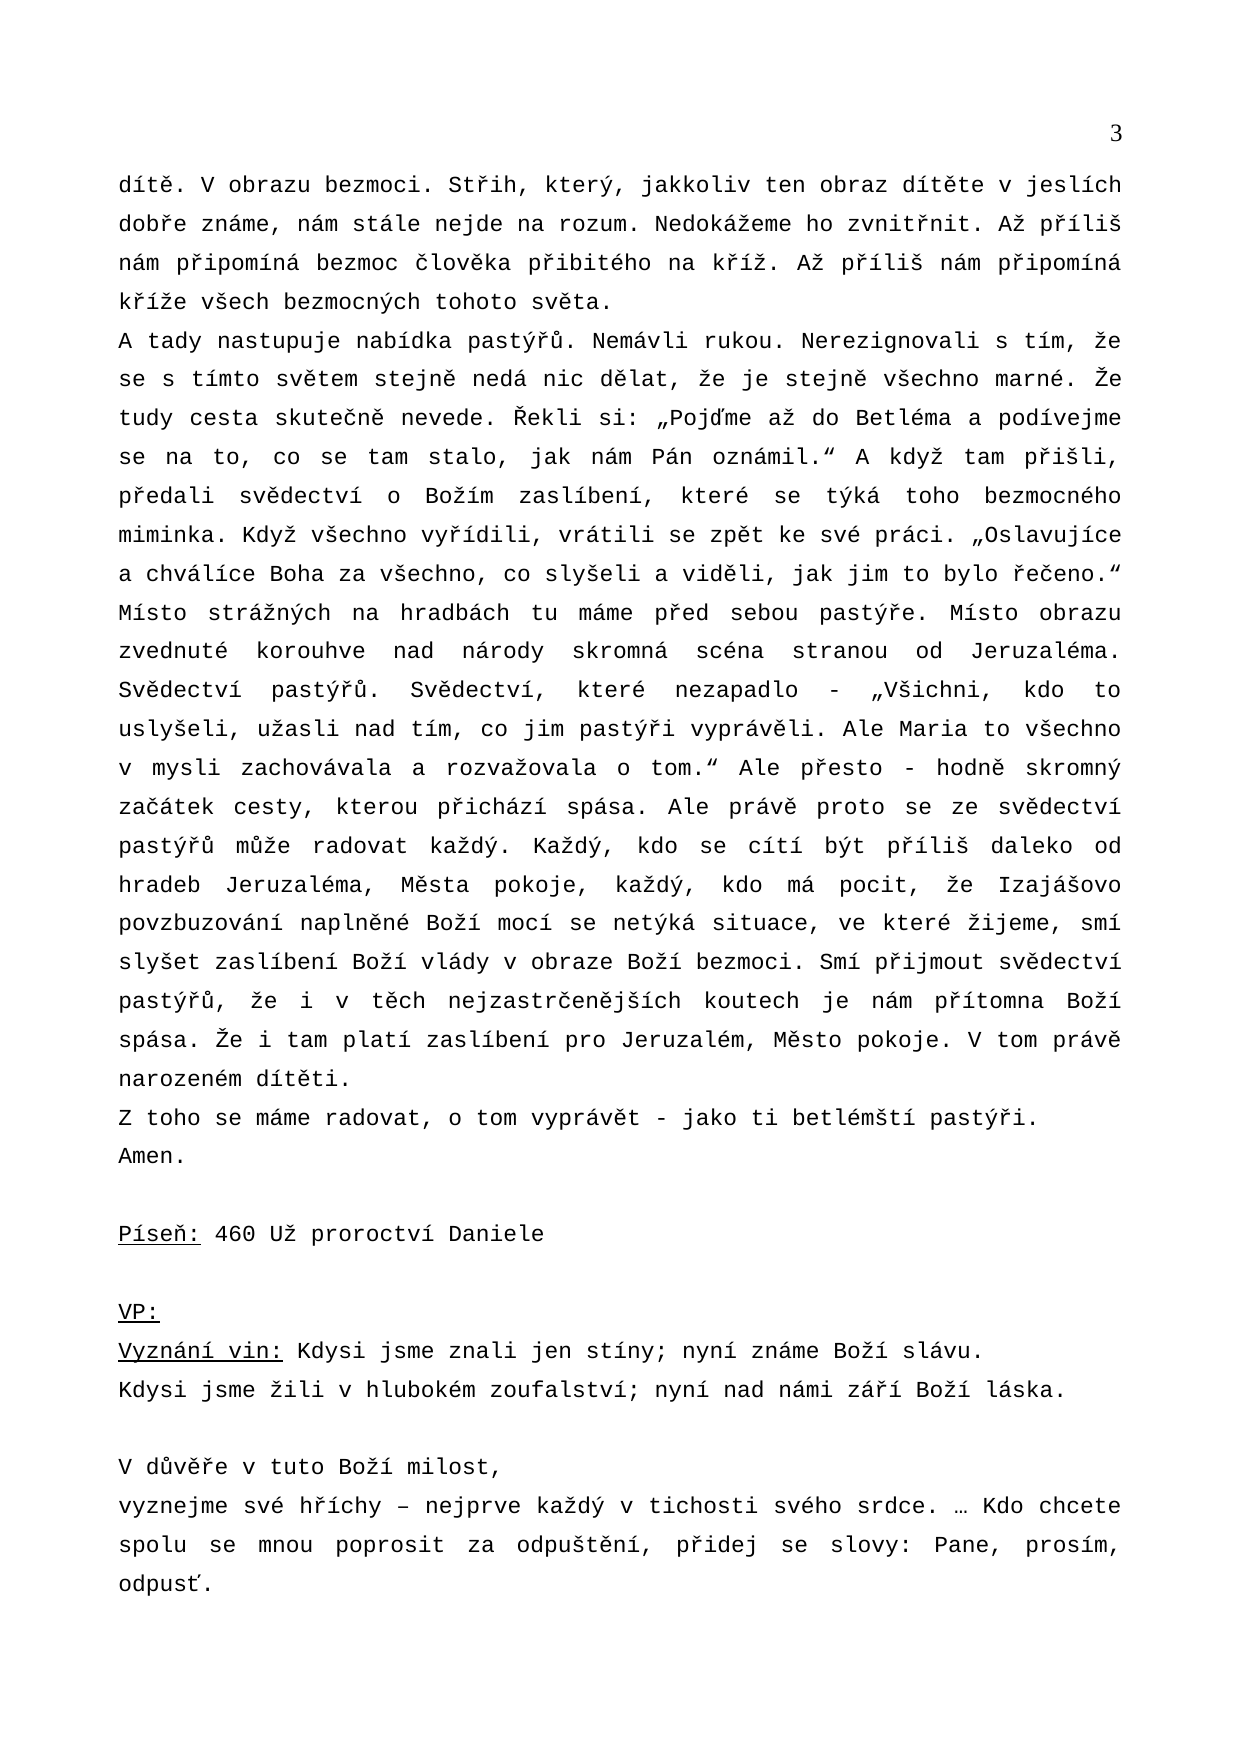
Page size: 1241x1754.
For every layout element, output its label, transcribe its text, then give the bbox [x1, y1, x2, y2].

text A tady nastupuje nabídka pastýřů. Nemávli rukou. Nerezignovali s tím, že se s tímto světem stejně nedá nic dělat, že je stejně všechno marné. Že tudy cesta skutečně nevede. Řekli si: „Pojďme až do Betléma a podívejme se na to, co se tam stalo, jak nám Pán oznámil.“ A když tam přišli, předali svědectví o Božím zaslíbení, které se týká toho bezmocného miminka. Když všechno vyřídili, vrátili se zpět ke své práci. „Oslavujíce a chválíce Boha za všechno, co slyšeli a viděli, jak jim to bylo řečeno.“ [118, 329, 1122, 588]
text Amen. [118, 1145, 1122, 1171]
text Píseň: 460 Už proroctví Daniele [118, 1223, 1122, 1248]
text Z toho se máme radovat, o tom vyprávět - jako ti betlémští pastýři. [118, 1106, 1122, 1132]
text Vyznání vin: Kdysi jsme znali jen stíny; nyní známe Boží slávu. [118, 1339, 1122, 1365]
text Místo strážných na hradbách tu máme před sebou pastýře. Místo obrazu zvednuté korouhve nad národy skromná scéna stranou od Jeruzaléma. Svědectví pastýřů. Svědectví, které nezapadlo - „Všichni, kdo to uslyšeli, užasli nad tím, co jim pastýři vyprávěli. Ale Maria to všechno v mysli zachovávala a rozvažovala o tom.“ Ale přesto - hodně skromný začátek cesty, kterou přichází spása. Ale právě proto se ze svědectví pastýřů může radovat každý. Každý, kdo se cítí být příliš daleko od hradeb Jeruzaléma, Města pokoje, každý, kdo má pocit, že Izajášovo povzbuzování naplněné Boží mocí se netýká situace, ve které žijeme, smí slyšet zaslíbení Boží vlády v obraze Boží bezmoci. Smí přijmout svědectví pastýřů, že i v těch nejzastrčenějších koutech je nám přítomna Boží spása. Že i tam platí zaslíbení pro Jeruzalém, Město pokoje. V tom právě narozeném dítěti. [118, 601, 1122, 1093]
text dítě. V obrazu bezmoci. Střih, který, jakkoliv ten obraz dítěte v jeslích dobře známe, nám stále nejde na rozum. Nedokážeme ho zvnitřnit. Až příliš nám připomíná bezmoc člověka přibitého na kříž. Až příliš nám připomíná kříže všech bezmocných tohoto světa. [118, 173, 1122, 316]
text vyznejme své hříchy – nejprve každý v tichosti svého srdce. … Kdo chcete spolu se mnou poprosit za odpuštění, přidej se slovy: Pane, prosím, odpusť. [118, 1494, 1122, 1598]
text Kdysi jsme žili v hlubokém zoufalství; nyní nad námi září Boží láska. [118, 1378, 1122, 1404]
text VP: [118, 1300, 1122, 1326]
text V důvěře v tuto Boží milost, [118, 1456, 1122, 1482]
